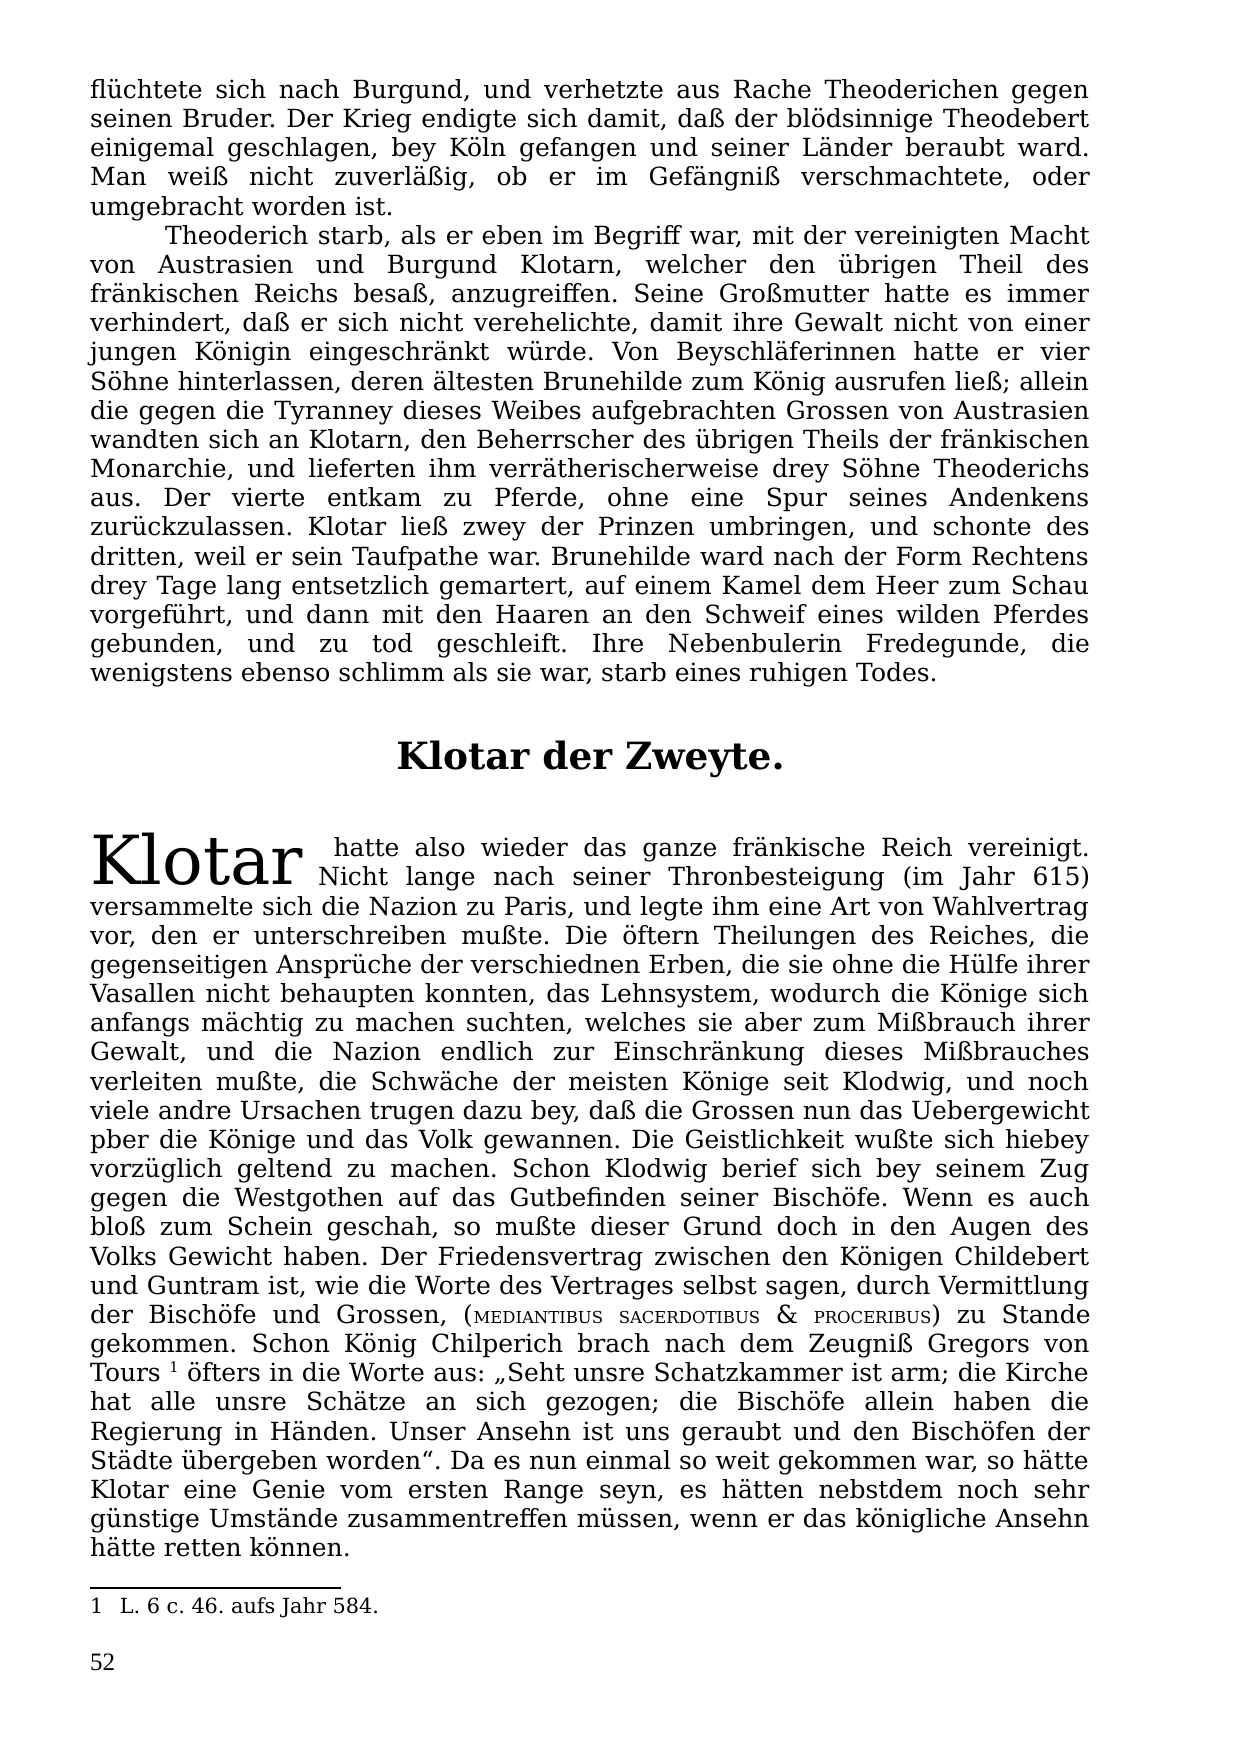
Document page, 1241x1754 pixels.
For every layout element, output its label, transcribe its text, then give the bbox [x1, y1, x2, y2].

text Theoderich starb, als er eben im Begriff war, mit der vereinigten Macht von Austrasien und Burgund Klotarn, welcher den übrigen Theil des fränkischen Reichs besaß, anzugreiffen. Seine Großmutter hatte es immer verhindert, daß er sich nicht verehelichte, damit ihre Gewalt nicht von einer jungen Königin eingeschränkt würde. Von Beyschläferinnen hatte er vier Söhne hinterlassen, deren ältesten Brunehilde zum König ausrufen ließ; allein die gegen die Tyranney dieses Weibes aufgebrachten Grossen von Austrasien wandten sich an Klotarn, den Beherrscher des übrigen Theils der fränkischen Monarchie, und lieferten ihm verrätherischerweise drey Söhne Theoderichs aus. Der vierte entkam zu Pferde, ohne eine Spur seines Andenkens zurückzulassen. Klotar ließ zwey der Prinzen umbringen, und schonte des dritten, weil er sein Taufpathe war. Brunehilde ward nach der Form Rechtens drey Tage lang entsetzlich gemartert, auf einem Kamel dem Heer zum Schau vorgeführt, und dann mit den Haaren an den Schweif eines wilden Pferdes gebunden, und zu tod geschleift. Ihre Nebenbulerin Fredegunde, die wenigstens ebenso schlimm als sie war, starb eines ruhigen Todes. [90, 221, 1091, 687]
text L. 6 c. 46. aufs Jahr 584. [90, 1594, 1091, 1618]
text Klotar hatte also wieder das ganze fränkische Reich vereinigt. Nicht lange nach seiner Thronbesteigung (im Jahr 615) versammelte sich die Nazion zu Paris, und legte ihm eine Art von Wahlvertrag vor, den er unterschreiben mußte. Die öftern Theilungen des Reiches, die gegenseitigen Ansprüche der verschiednen Erben, die sie ohne die Hülfe ihrer Vasallen nicht behaupten konnten, das Lehnsystem, wodurch die Könige sich anfangs mächtig zu machen suchten, welches sie aber zum Mißbrauch ihrer Gewalt, und die Nazion endlich zur Einschränkung dieses Mißbrauches verleiten mußte, die Schwäche der meisten Könige seit Klodwig, und noch viele andre Ursachen trugen dazu bey, daß die Grossen nun das Uebergewicht pber die Könige und das Volk gewannen. Die Geistlichkeit wußte sich hiebey vorzüglich geltend zu machen. Schon Klodwig berief sich bey seinem Zug gegen die Westgothen auf das Gutbefinden seiner Bischöfe. Wenn es auch bloß zum Schein geschah, so mußte dieser Grund doch in den Augen des Volks Gewicht haben. Der Friedensvertrag zwischen den Königen Childebert und Guntram ist, wie die Worte des Vertrages selbst sagen, durch Vermittlung der Bischöfe und Grossen, (mediantibus sacerdotibus & proceribus) zu Stande gekommen. Schon König Chilperich brach nach dem Zeugniß Gregors von Tours öfters in die Worte aus: „Seht unsre Schatzkammer ist arm; die Kirche hat alle unsre Schätze an sich gezogen; die Bischöfe allein haben die Regierung in Händen. Unser Ansehn ist uns geraubt und den Bischöfen der Städte übergeben worden“. Da es nun einmal so weit gekommen war, so hätte Klotar eine Genie vom ersten Range seyn, es hätten nebstdem noch sehr günstige Umstände zusammentreffen müssen, wenn er das königliche Ansehn hätte retten können. [90, 833, 1091, 1562]
text flüchtete sich nach Burgund, und verhetzte aus Rache Theoderichen gegen seinen Bruder. Der Krieg endigte sich damit, daß der blödsinnige Theodebert einigemal geschlagen, bey Köln gefangen und seiner Länder beraubt ward. Man weiß nicht zuverläßig, ob er im Gefängniß verschmachtete, oder umgebracht worden ist. [90, 75, 1091, 221]
text Klotar der Zweyte. [90, 717, 1091, 778]
